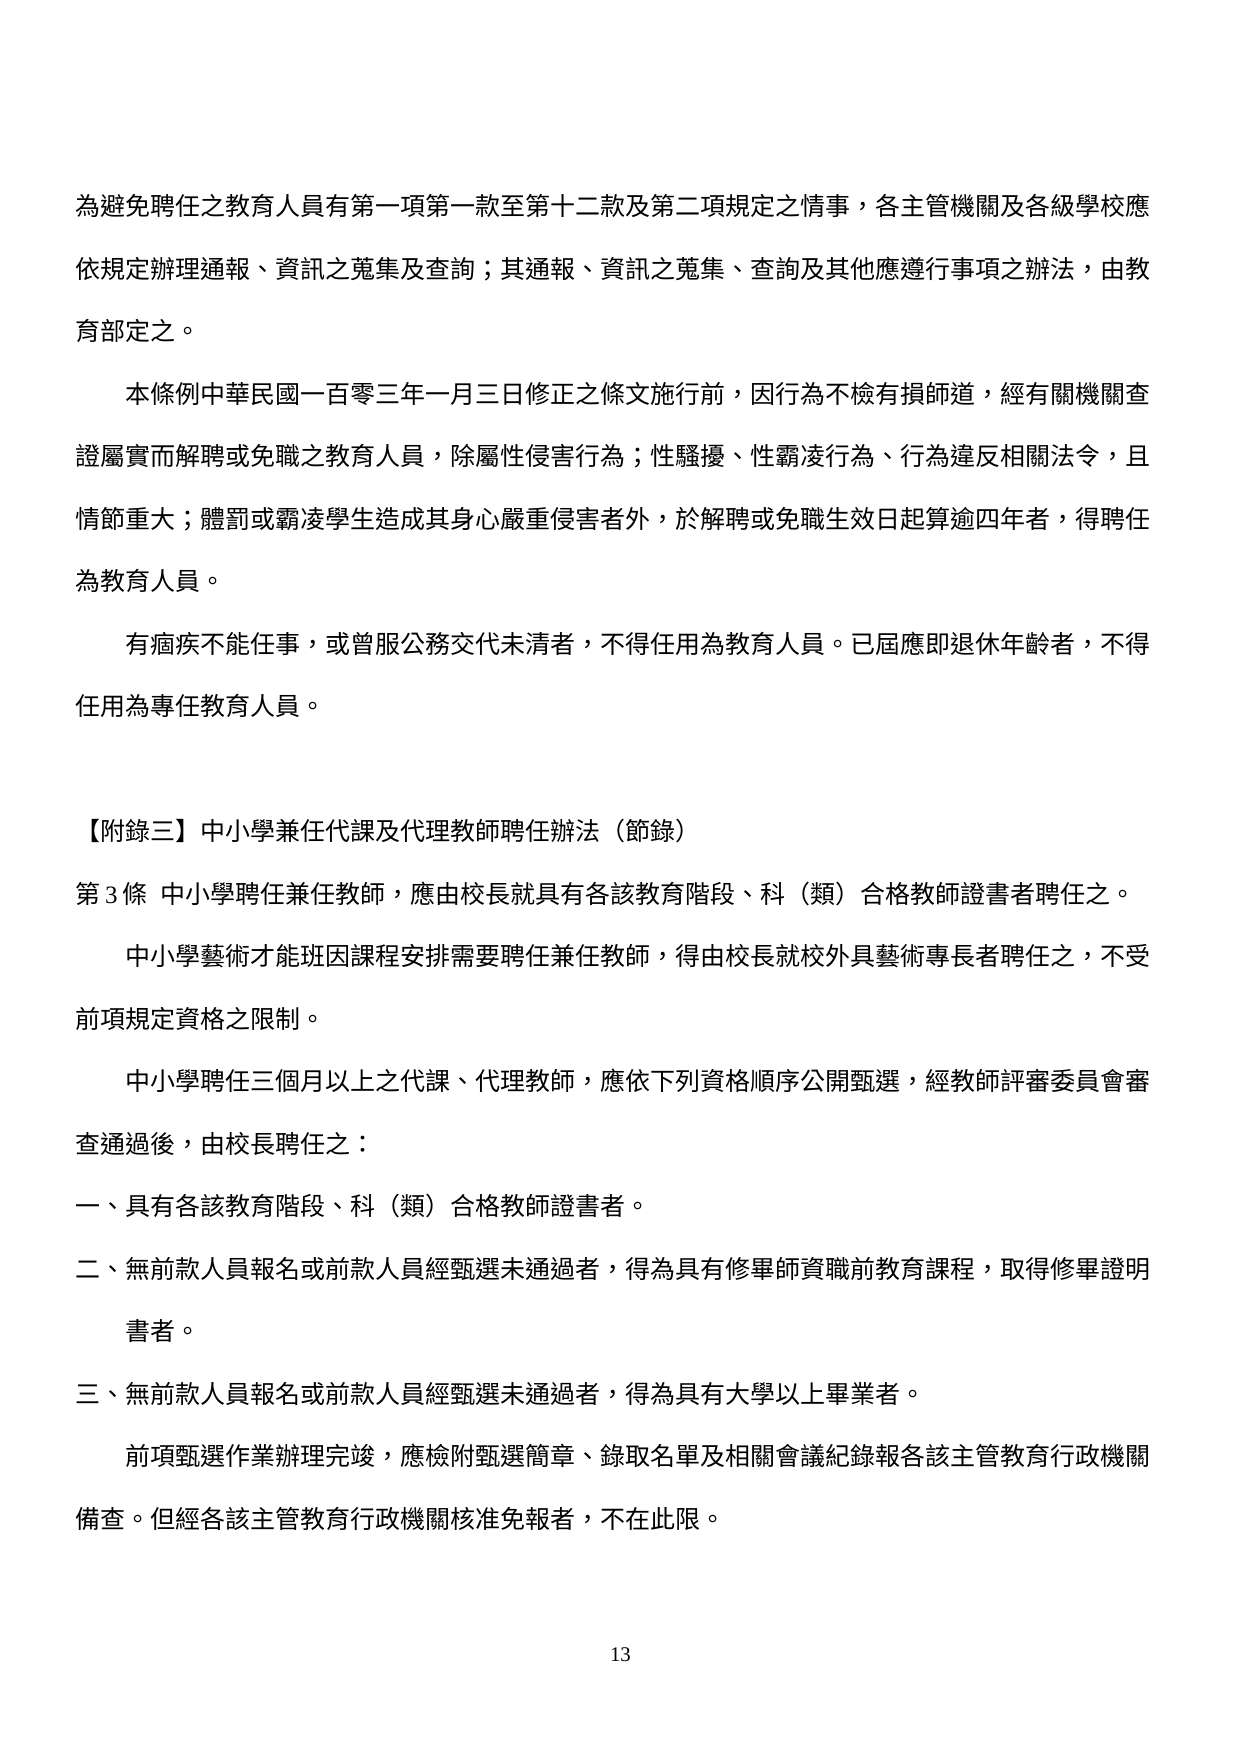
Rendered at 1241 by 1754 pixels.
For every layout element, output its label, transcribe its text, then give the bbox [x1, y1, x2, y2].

text 三、無前款人員報名或前款人員經甄選未通過者，得為具有大學以上畢業者。 [75, 1351, 1165, 1413]
text 【附錄三】中小學兼任代課及代理教師聘任辦法（節錄） [75, 788, 1165, 851]
text 一、具有各該教育階段、科（類）合格教師證書者。 [75, 1163, 1165, 1226]
text 中小學聘任三個月以上之代課、代理教師，應依下列資格順序公開甄選，經教師評審委員會審查通過後，由校長聘任之： [75, 1038, 1165, 1163]
text 第3條 中小學聘任兼任教師，應由校長就具有各該教育階段、科（類）合格教師證書者聘任之。 [75, 851, 1165, 913]
text 為避免聘任之教育人員有第一項第一款至第十二款及第二項規定之情事，各主管機關及各級學校應依規定辦理通報、資訊之蒐集及查詢；其通報、資訊之蒐集、查詢及其他應遵行事項之辦法，由教育部定之。 [75, 163, 1165, 351]
text 前項甄選作業辦理完竣，應檢附甄選簡章、錄取名單及相關會議紀錄報各該主管教育行政機關備查。但經各該主管教育行政機關核准免報者，不在此限。 [75, 1413, 1165, 1538]
text 中小學藝術才能班因課程安排需要聘任兼任教師，得由校長就校外具藝術專長者聘任之，不受前項規定資格之限制。 [75, 913, 1165, 1038]
text 二、無前款人員報名或前款人員經甄選未通過者，得為具有修畢師資職前教育課程，取得修畢證明書者。 [75, 1226, 1165, 1351]
text 有痼疾不能任事，或曾服公務交代未清者，不得任用為教育人員。已屆應即退休年齡者，不得任用為專任教育人員。 [75, 601, 1165, 726]
text 本條例中華民國一百零三年一月三日修正之條文施行前，因行為不檢有損師道，經有關機關查證屬實而解聘或免職之教育人員，除屬性侵害行為；性騷擾、性霸凌行為、行為違反相關法令，且情節重大；體罰或霸凌學生造成其身心嚴重侵害者外，於解聘或免職生效日起算逾四年者，得聘任為教育人員。 [75, 351, 1165, 601]
